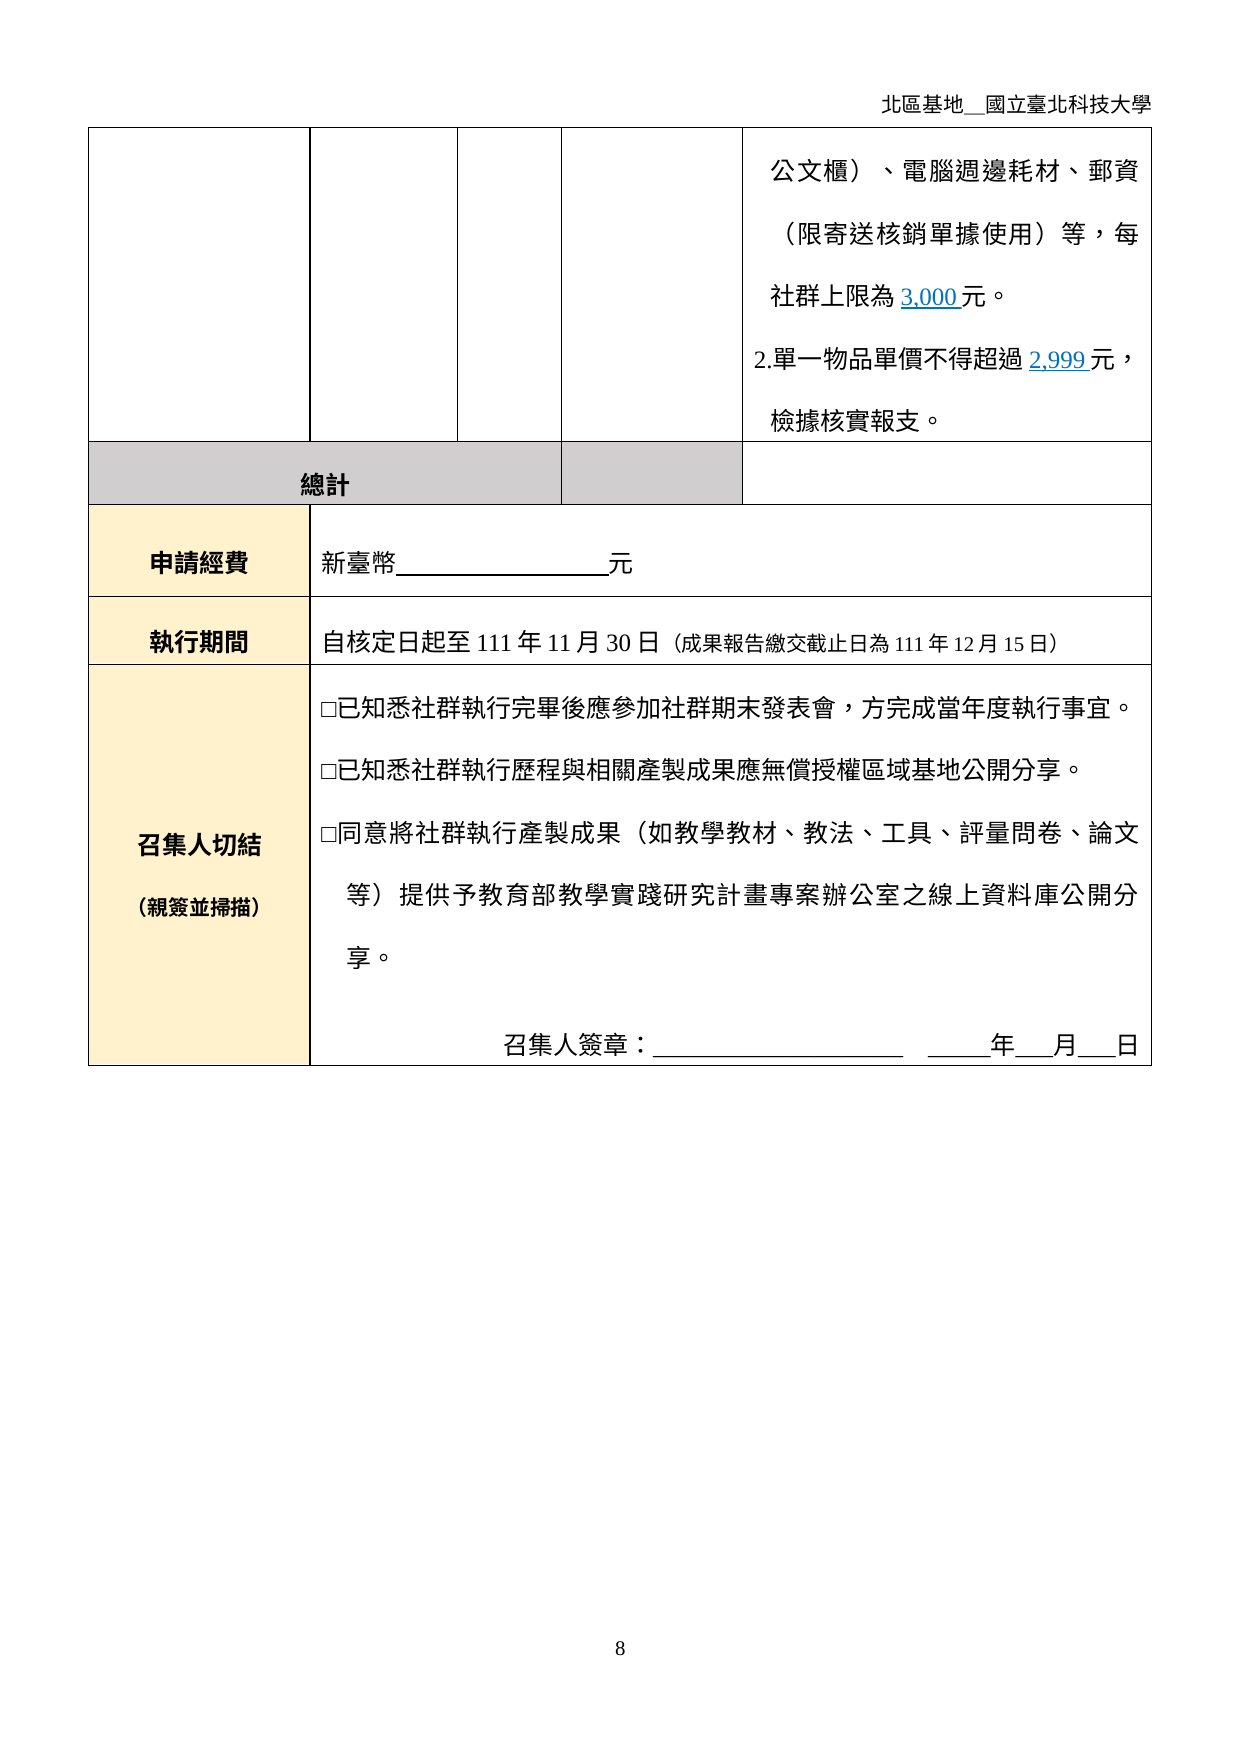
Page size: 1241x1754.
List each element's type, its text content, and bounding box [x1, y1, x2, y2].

table_cell [311, 128, 457, 441]
table_cell 召集人切結 （親簽並掃描） [89, 665, 309, 1064]
table_cell 新臺幣 元 [311, 505, 1151, 596]
table_cell [89, 128, 309, 441]
table_cell 申請經費 [89, 505, 309, 596]
table_cell 自核定日起至111年11月30日（成果報告繳交截止日為111年12月15日） [311, 597, 1151, 663]
table_cell 公文櫃）、電腦週邊耗材、郵資（限寄送核銷單據使用）等，每社群上限為3,000元。 2.單一物品單價不得超過2,999元，檢據核實報支。 [743, 128, 1151, 441]
table_cell [458, 128, 561, 441]
table_cell 總計 [89, 442, 561, 504]
table_cell □已知悉社群執行完畢後應參加社群期末發表會，方完成當年度執行事宜。 □已知悉社群執行歷程與相關產製成果應無償授權區域基地公開分享。 □同意將社群執行產製成果（如教學教材、教法、工具、評量問卷、論文等）提供予教育部教學實踐研究計畫專案辦公室之線上資料庫公開分享。 召集人簽章：____________________ _____年___月___日 [311, 665, 1151, 1064]
table_cell 執行期間 [89, 597, 309, 663]
table_cell [743, 442, 1151, 504]
table_cell [562, 128, 742, 441]
table_cell [562, 442, 742, 504]
